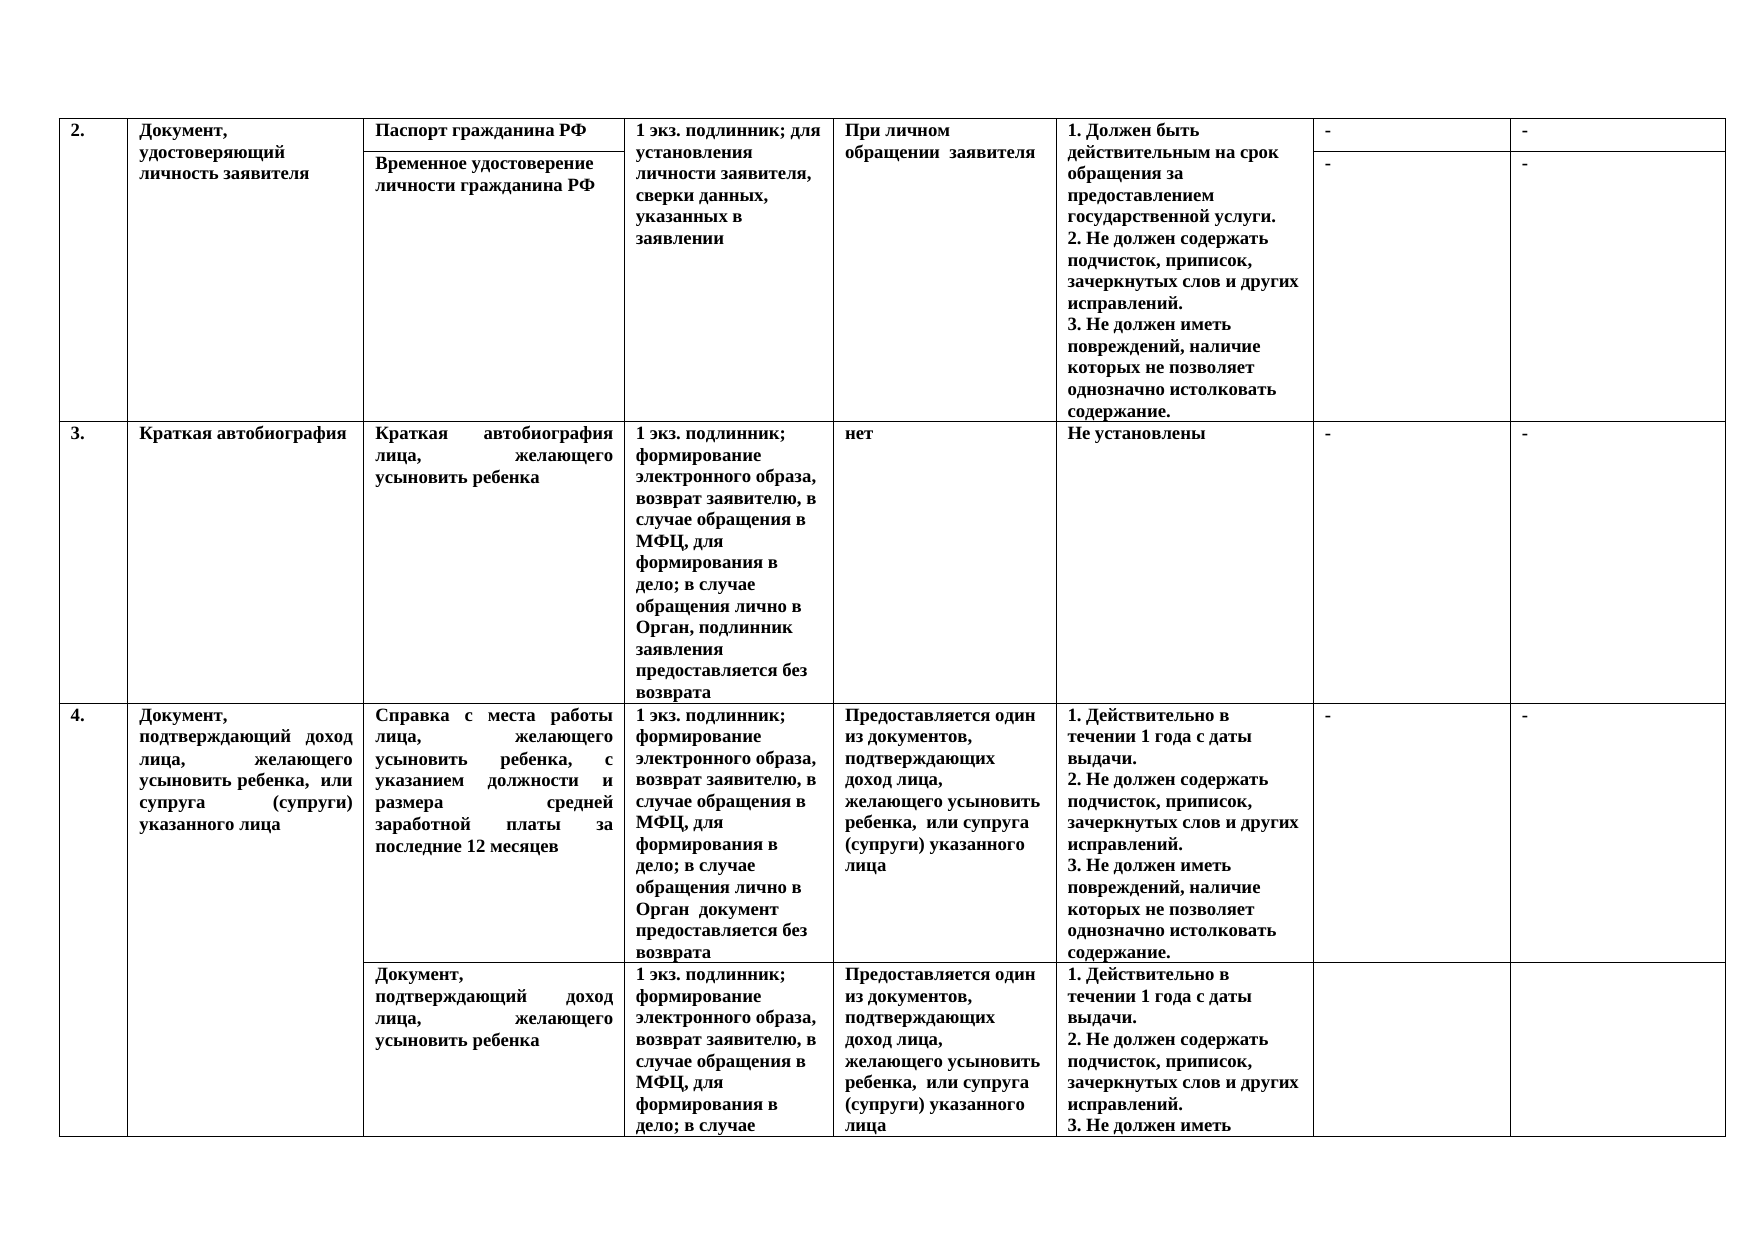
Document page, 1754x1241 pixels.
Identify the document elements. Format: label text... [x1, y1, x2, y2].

table_cell Краткая автобиография лица, желающего усыновить ребенка [364, 422, 624, 702]
table_cell - [1511, 152, 1725, 421]
table_cell Справка с места работы лица, желающего усыновить ребенка, с указанием должности и размера средней заработной платы за последние 12 месяцев [364, 704, 624, 962]
table_cell [1314, 963, 1510, 1136]
table_cell Документ, подтверждающий доход лица, желающего усыновить ребенка [364, 963, 624, 1136]
table_cell Временное удостоверение личности гражданина РФ [364, 152, 624, 421]
table_cell 1 экз. подлинник; формирование электронного образа, возврат заявителю, в случае обращения в МФЦ, для формирования в дело; в случае обращения лично в Орган, подлинник заявления предоставляется без возврата [625, 422, 833, 702]
table_cell Краткая автобиография [128, 422, 363, 702]
table_cell Документ, удостоверяющий личность заявителя [128, 119, 363, 421]
table_cell 1 экз. подлинник; для установления личности заявителя, сверки данных, указанных в заявлении [625, 119, 833, 421]
table_cell - [1314, 119, 1510, 151]
table_cell 2. [60, 119, 127, 421]
table_cell 1. Действительно в течении 1 года с даты выдачи. 2. Не должен содержать подчисток, приписок, зачеркнутых слов и других исправлений. 3. Не должен иметь повреждений, наличие которых не позволяет однозначно истолковать содержание. [1057, 704, 1313, 962]
table_cell 1. Действительно в течении 1 года с даты выдачи. 2. Не должен содержать подчисток, приписок, зачеркнутых слов и других исправлений. 3. Не должен иметь [1057, 963, 1313, 1136]
table_cell - [1314, 152, 1510, 421]
table_cell нет [834, 422, 1056, 702]
table_cell Предоставляется один из документов, подтверждающих доход лица, желающего усыновить ребенка, или супруга (супруги) указанного лица [834, 963, 1056, 1136]
table_cell Паспорт гражданина РФ [364, 119, 624, 151]
table_cell Предоставляется один из документов, подтверждающих доход лица, желающего усыновить ребенка, или супруга (супруги) указанного лица [834, 704, 1056, 962]
table_cell 3. [60, 422, 127, 702]
table_cell [1511, 963, 1725, 1136]
table_cell Документ, подтверждающий доход лица, желающего усыновить ребенка, или супруга (супруги) указанного лица [128, 704, 363, 1136]
table_cell - [1314, 422, 1510, 702]
table_cell При личном обращении заявителя [834, 119, 1056, 421]
table_cell 1 экз. подлинник; формирование электронного образа, возврат заявителю, в случае обращения в МФЦ, для формирования в дело; в случае [625, 963, 833, 1136]
table_cell - [1511, 704, 1725, 962]
table_cell 1. Должен быть действительным на срок обращения за предоставлением государственной услуги. 2. Не должен содержать подчисток, приписок, зачеркнутых слов и других исправлений. 3. Не должен иметь повреждений, наличие которых не позволяет однозначно истолковать содержание. [1057, 119, 1313, 421]
table_cell - [1314, 704, 1510, 962]
table_cell - [1511, 422, 1725, 702]
table_cell - [1511, 119, 1725, 151]
table_cell 4. [60, 704, 127, 1136]
table_cell Не установлены [1057, 422, 1313, 702]
table_cell 1 экз. подлинник; формирование электронного образа, возврат заявителю, в случае обращения в МФЦ, для формирования в дело; в случае обращения лично в Орган документ предоставляется без возврата [625, 704, 833, 962]
